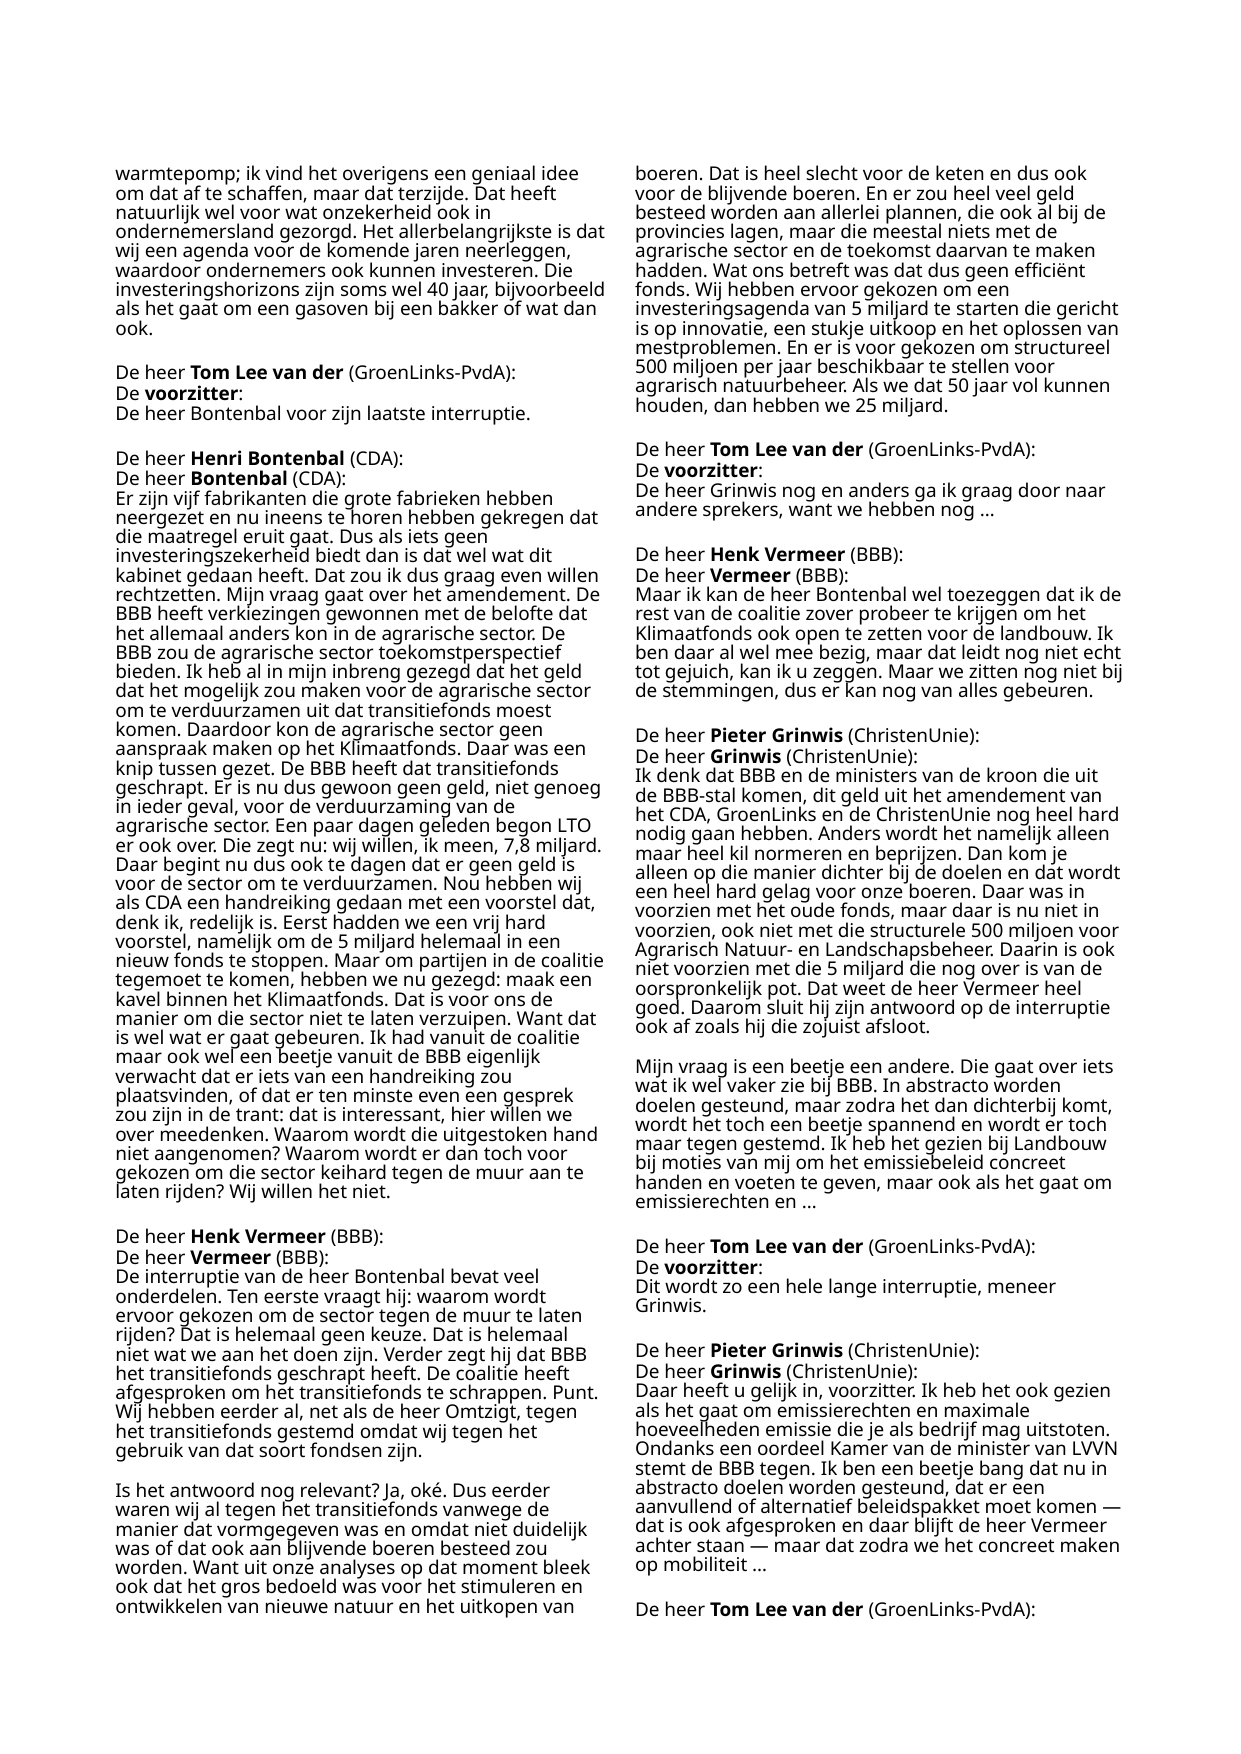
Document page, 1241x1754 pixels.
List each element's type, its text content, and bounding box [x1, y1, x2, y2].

text De heer Henk Vermeer (BBB): [635, 541, 1125, 567]
text Er zijn vijf fabrikanten die grote fabrieken hebben neergezet en nu ineens te horen hebben gekregen dat die maatregel eruit gaat. Dus als iets geen investeringszekerheid biedt dan is dat wel wat dit kabinet gedaan heeft. Dat zou ik dus graag even willen rechtzetten. Mijn vraag gaat over het amendement. De BBB heeft verkiezingen gewonnen met de belofte dat het allemaal anders kon in de agrarische sector. De BBB zou de agrarische sector toekomstperspectief bieden. Ik heb al in mijn inbreng gezegd dat het geld dat het mogelijk zou maken voor de agrarische sector om te verduurzamen uit dat transitiefonds moest komen. Daardoor kon de agrarische sector geen aanspraak maken op het Klimaatfonds. Daar was een knip tussen gezet. De BBB heeft dat transitiefonds geschrapt. Er is nu dus gewoon geen geld, niet genoeg in ieder geval, voor de verduurzaming van de agrarische sector. Een paar dagen geleden begon LTO er ook over. Die zegt nu: wij willen, ik meen, 7,8 miljard. Daar begint nu dus ook te dagen dat er geen geld is voor de sector om te verduurzamen. Nou hebben wij als CDA een handreiking gedaan met een voorstel dat, denk ik, redelijk is. Eerst hadden we een vrij hard voorstel, namelijk om de 5 miljard helemaal in een nieuw fonds te stoppen. Maar om partijen in de coalitie tegemoet te komen, hebben we nu gezegd: maak een kavel binnen het Klimaatfonds. Dat is voor ons de manier om die sector niet te laten verzuipen. Want dat is wel wat er gaat gebeuren. Ik had vanuit de coalitie maar ook wel een beetje vanuit de BBB eigenlijk verwacht dat er iets van een handreiking zou plaatsvinden, of dat er ten minste even een gesprek zou zijn in de trant: dat is interessant, hier willen we over meedenken. Waarom wordt die uitgestoken hand niet aangenomen? Waarom wordt er dan toch voor gekozen om die sector keihard tegen de muur aan te laten rijden? Wij willen het niet. [115, 490, 605, 1203]
text De voorzitter: [635, 1259, 1125, 1278]
text Maar ik kan de heer Bontenbal wel toezeggen dat ik de rest van de coalitie zover probeer te krijgen om het Klimaatfonds ook open te zetten voor de landbouw. Ik ben daar al wel mee bezig, maar dat leidt nog niet echt tot gejuich, kan ik u zeggen. Maar we zitten nog niet bij de stemmingen, dus er kan nog van alles gebeuren. [635, 586, 1125, 702]
text De heer Tom Lee van der (GroenLinks-PvdA): [635, 437, 1125, 462]
text De heer Pieter Grinwis (ChristenUnie): [635, 1337, 1125, 1363]
text De heer Tom Lee van der (GroenLinks-PvdA): [635, 1596, 1125, 1622]
text Dit wordt zo een hele lange interruptie, meneer Grinwis. [635, 1278, 1125, 1317]
text boeren. Dat is heel slecht voor de keten en dus ook voor de blijvende boeren. En er zou heel veel geld besteed worden aan allerlei plannen, die ook al bij de provincies lagen, maar die meestal niets met de agrarische sector en de toekomst daarvan te maken hadden. Wat ons betreft was dat dus geen efficiënt fonds. Wij hebben ervoor gekozen om een investeringsagenda van 5 miljard te starten die gericht is op innovatie, een stukje uitkoop en het oplossen van mestproblemen. En er is voor gekozen om structureel 500 miljoen per jaar beschikbaar te stellen voor agrarisch natuurbeheer. Als we dat 50 jaar vol kunnen houden, dan hebben we 25 miljard. [635, 165, 1125, 416]
text De voorzitter: [635, 462, 1125, 482]
text warmtepomp; ik vind het overigens een geniaal idee om dat af te schaffen, maar dat terzijde. Dat heeft natuurlijk wel voor wat onzekerheid ook in ondernemersland gezorgd. Het allerbelangrijkste is dat wij een agenda voor de komende jaren neerleggen, waardoor ondernemers ook kunnen investeren. Die investeringshorizons zijn soms wel 40 jaar, bijvoorbeeld als het gaat om een gasoven bij een bakker of wat dan ook. [115, 165, 605, 339]
text De heer Grinwis (ChristenUnie): [635, 1363, 1125, 1382]
text De heer Bontenbal voor zijn laatste interruptie. [115, 404, 605, 424]
text Daar heeft u gelijk in, voorzitter. Ik heb het ook gezien als het gaat om emissierechten en maximale hoeveelheden emissie die je als bedrijf mag uitstoten. Ondanks een oordeel Kamer van de minister van LVVN stemt de BBB tegen. Ik ben een beetje bang dat nu in abstracto doelen worden gesteund, dat er een aanvullend of alternatief beleidspakket moet komen — dat is ook afgesproken en daar blijft de heer Vermeer achter staan — maar dat zodra we het concreet maken op mobiliteit … [635, 1382, 1125, 1575]
text Ik denk dat BBB en de ministers van de kroon die uit de BBB-stal komen, dit geld uit het amendement van het CDA, GroenLinks en de ChristenUnie nog heel hard nodig gaan hebben. Anders wordt het namelijk alleen maar heel kil normeren en beprijzen. Dan kom je alleen op die manier dichter bij de doelen en dat wordt een heel hard gelag voor onze boeren. Daar was in voorzien met het oude fonds, maar daar is nu niet in voorzien, ook niet met die structurele 500 miljoen voor Agrarisch Natuur- en Landschapsbeheer. Daarin is ook niet voorzien met die 5 miljard die nog over is van de oorspronkelijk pot. Dat weet de heer Vermeer heel goed. Daarom sluit hij zijn antwoord op de interruptie ook af zoals hij die zojuist afsloot. [635, 767, 1125, 1037]
text De heer Vermeer (BBB): [635, 567, 1125, 586]
text De heer Grinwis (ChristenUnie): [635, 748, 1125, 767]
text De heer Grinwis nog en anders ga ik graag door naar andere sprekers, want we hebben nog … [635, 482, 1125, 520]
text Is het antwoord nog relevant? Ja, oké. Dus eerder waren wij al tegen het transitiefonds vanwege de manier dat vormgegeven was en omdat niet duidelijk was of dat ook aan blijvende boeren besteed zou worden. Want uit onze analyses op dat moment bleek ook dat het gros bedoeld was voor het stimuleren en ontwikkelen van nieuwe natuur en het uitkopen van [115, 1482, 605, 1617]
text De interruptie van de heer Bontenbal bevat veel onderdelen. Ten eerste vraagt hij: waarom wordt ervoor gekozen om de sector tegen de muur te laten rijden? Dat is helemaal geen keuze. Dat is helemaal niet wat we aan het doen zijn. Verder zegt hij dat BBB het transitiefonds geschrapt heeft. De coalitie heeft afgesproken om het transitiefonds te schrappen. Punt. Wij hebben eerder al, net als de heer Omtzigt, tegen het transitiefonds gestemd omdat wij tegen het gebruik van dat soort fondsen zijn. [115, 1268, 605, 1461]
text De heer Tom Lee van der (GroenLinks-PvdA): [115, 359, 605, 385]
text De heer Bontenbal (CDA): [115, 470, 605, 490]
text De heer Henk Vermeer (BBB): [115, 1223, 605, 1249]
text De heer Tom Lee van der (GroenLinks-PvdA): [635, 1233, 1125, 1259]
text De heer Pieter Grinwis (ChristenUnie): [635, 722, 1125, 748]
text De heer Henri Bontenbal (CDA): [115, 445, 605, 470]
text De voorzitter: [115, 385, 605, 404]
text De heer Vermeer (BBB): [115, 1249, 605, 1268]
text Mijn vraag is een beetje een andere. Die gaat over iets wat ik wel vaker zie bij BBB. In abstracto worden doelen gesteund, maar zodra het dan dichterbij komt, wordt het toch een beetje spannend en wordt er toch maar tegen gestemd. Ik heb het gezien bij Landbouw bij moties van mij om het emissiebeleid concreet handen en voeten te geven, maar ook als het gaat om emissierechten en … [635, 1058, 1125, 1212]
